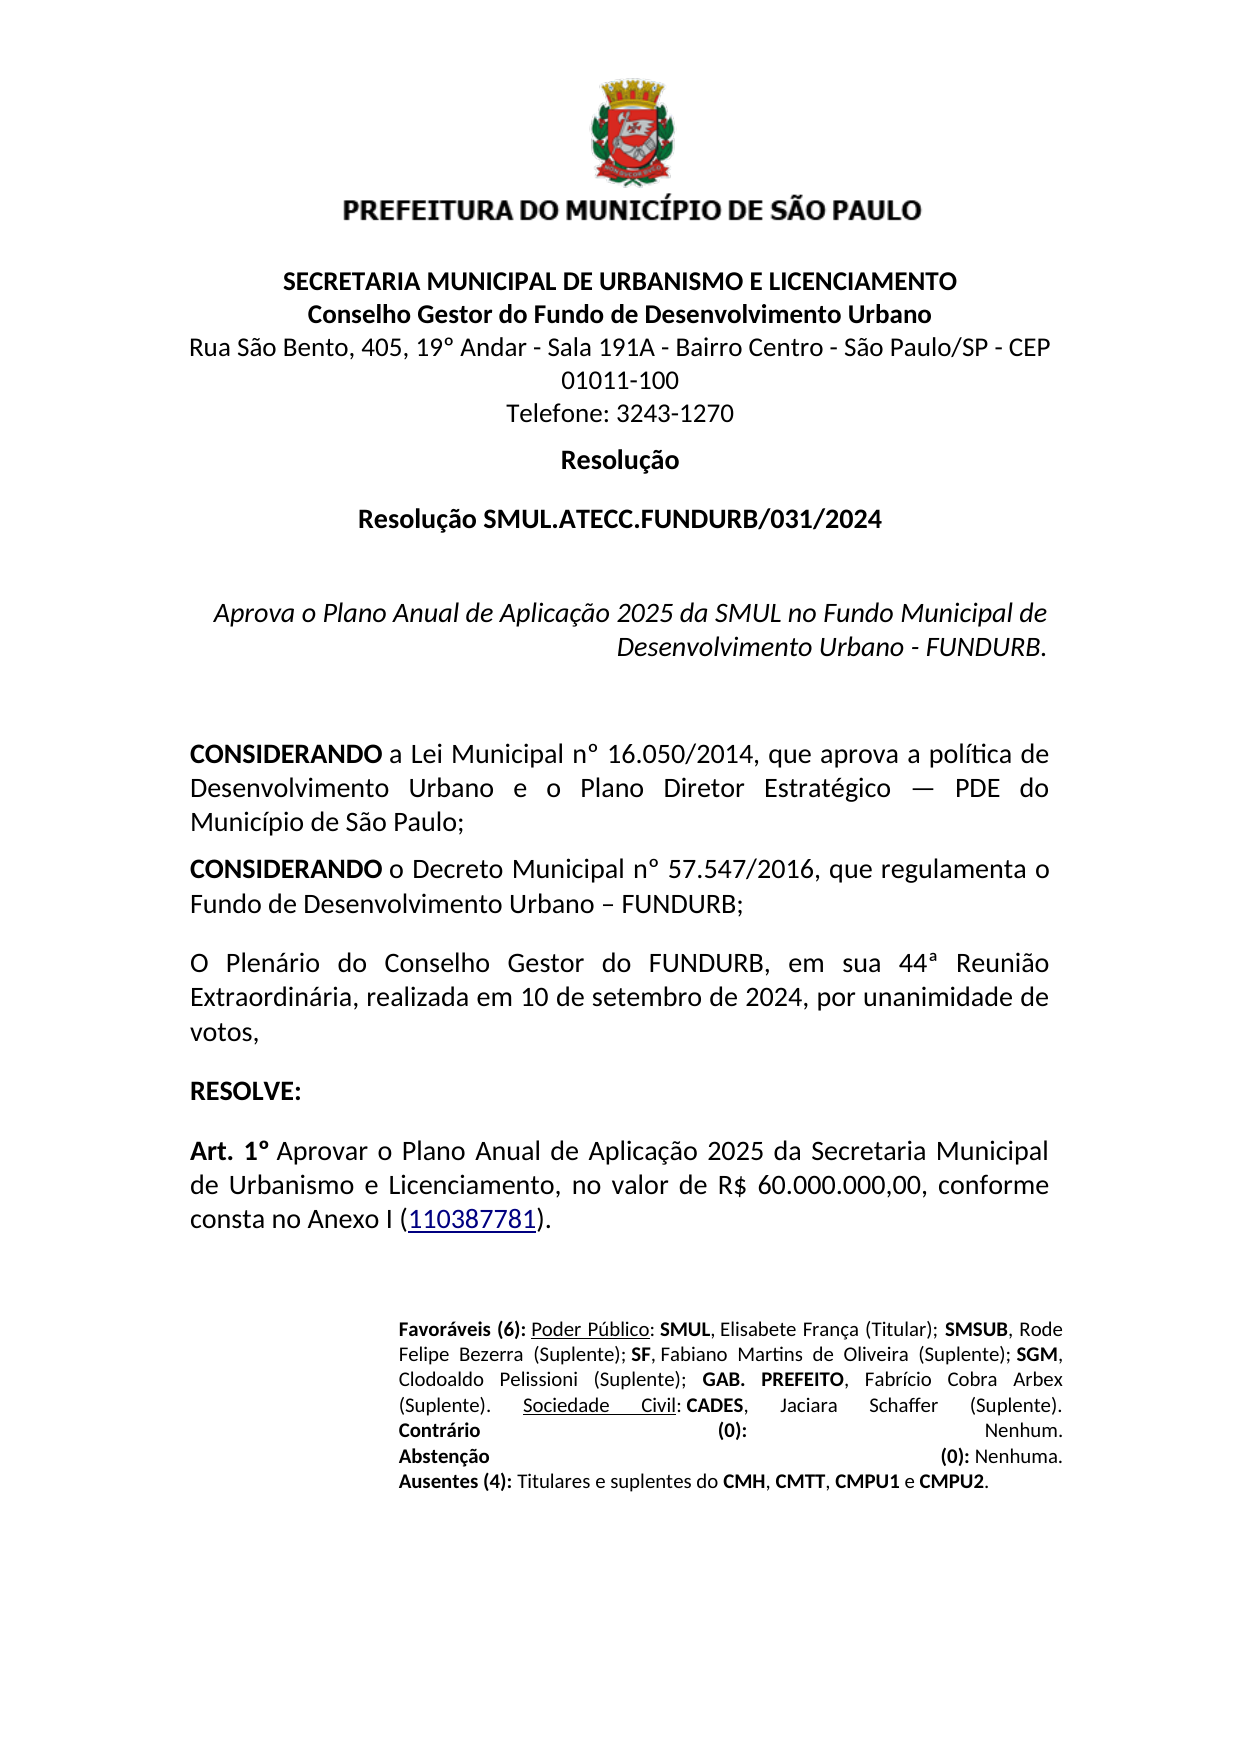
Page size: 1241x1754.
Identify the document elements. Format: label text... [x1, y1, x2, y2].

text CONSIDERANDO a Lei Municipal nº 16.050/2014, que aprova a política de Desenvolvimento Urbano e o Plano Diretor Estratégico — PDE do Município de São Paulo; [190, 736, 1051, 839]
text Art. 1º Aprovar o Plano Anual de Aplicação 2025 da Secretaria Municipal de Urbanismo e Licenciamento, no valor de R$ 60.000.000,00, conforme consta no Anexo I (110387781). [190, 1132, 1051, 1236]
text Telefone: 3243-1270 [177, 396, 1063, 429]
text Conselho Gestor do Fundo de Desenvolvimento Urbano [177, 297, 1063, 330]
text Resolução [190, 442, 1051, 476]
text Resolução SMUL.ATECC.FUNDURB/031/2024 [190, 501, 1051, 570]
text CONSIDERANDO o Decreto Municipal nº 57.547/2016, que regulamenta o Fundo de Desenvolvimento Urbano – FUNDURB; [190, 851, 1051, 920]
text O Plenário do Conselho Gestor do FUNDURB, em sua 44ª Reunião Extraordinária, realizada em 10 de setembro de 2024, por unanimidade de votos, [190, 945, 1051, 1048]
text Favoráveis (6): Poder Público: SMUL, Elisabete França (Titular); SMSUB, Rode Felipe Bezerra (Suplente); SF, Fabiano Martins de Oliveira (Suplente); SGM, Clodoaldo Pelissioni (Suplente); GAB. PREFEITO, Fabrício Cobra Arbex (Suplente). Sociedade Civil: CADES, Jaciara Schaffer (Suplente). Contrário (0): Nenhum. Abstenção (0): Nenhuma. Ausentes (4): Titulares e suplentes do CMH, CMTT, CMPU1 e CMPU2. [398, 1316, 1063, 1494]
text Aprova o Plano Anual de Aplicação 2025 da SMUL no Fundo Municipal de Desenvolvimento Urbano - FUNDURB. [190, 595, 1051, 664]
text Rua São Bento, 405, 19º Andar - Sala 191A - Bairro Centro - São Paulo/SP - CEP 01011-100 [177, 330, 1063, 396]
text RESOLVE: [190, 1073, 1051, 1107]
text SECRETARIA MUNICIPAL DE URBANISMO E LICENCIAMENTO [177, 264, 1063, 297]
